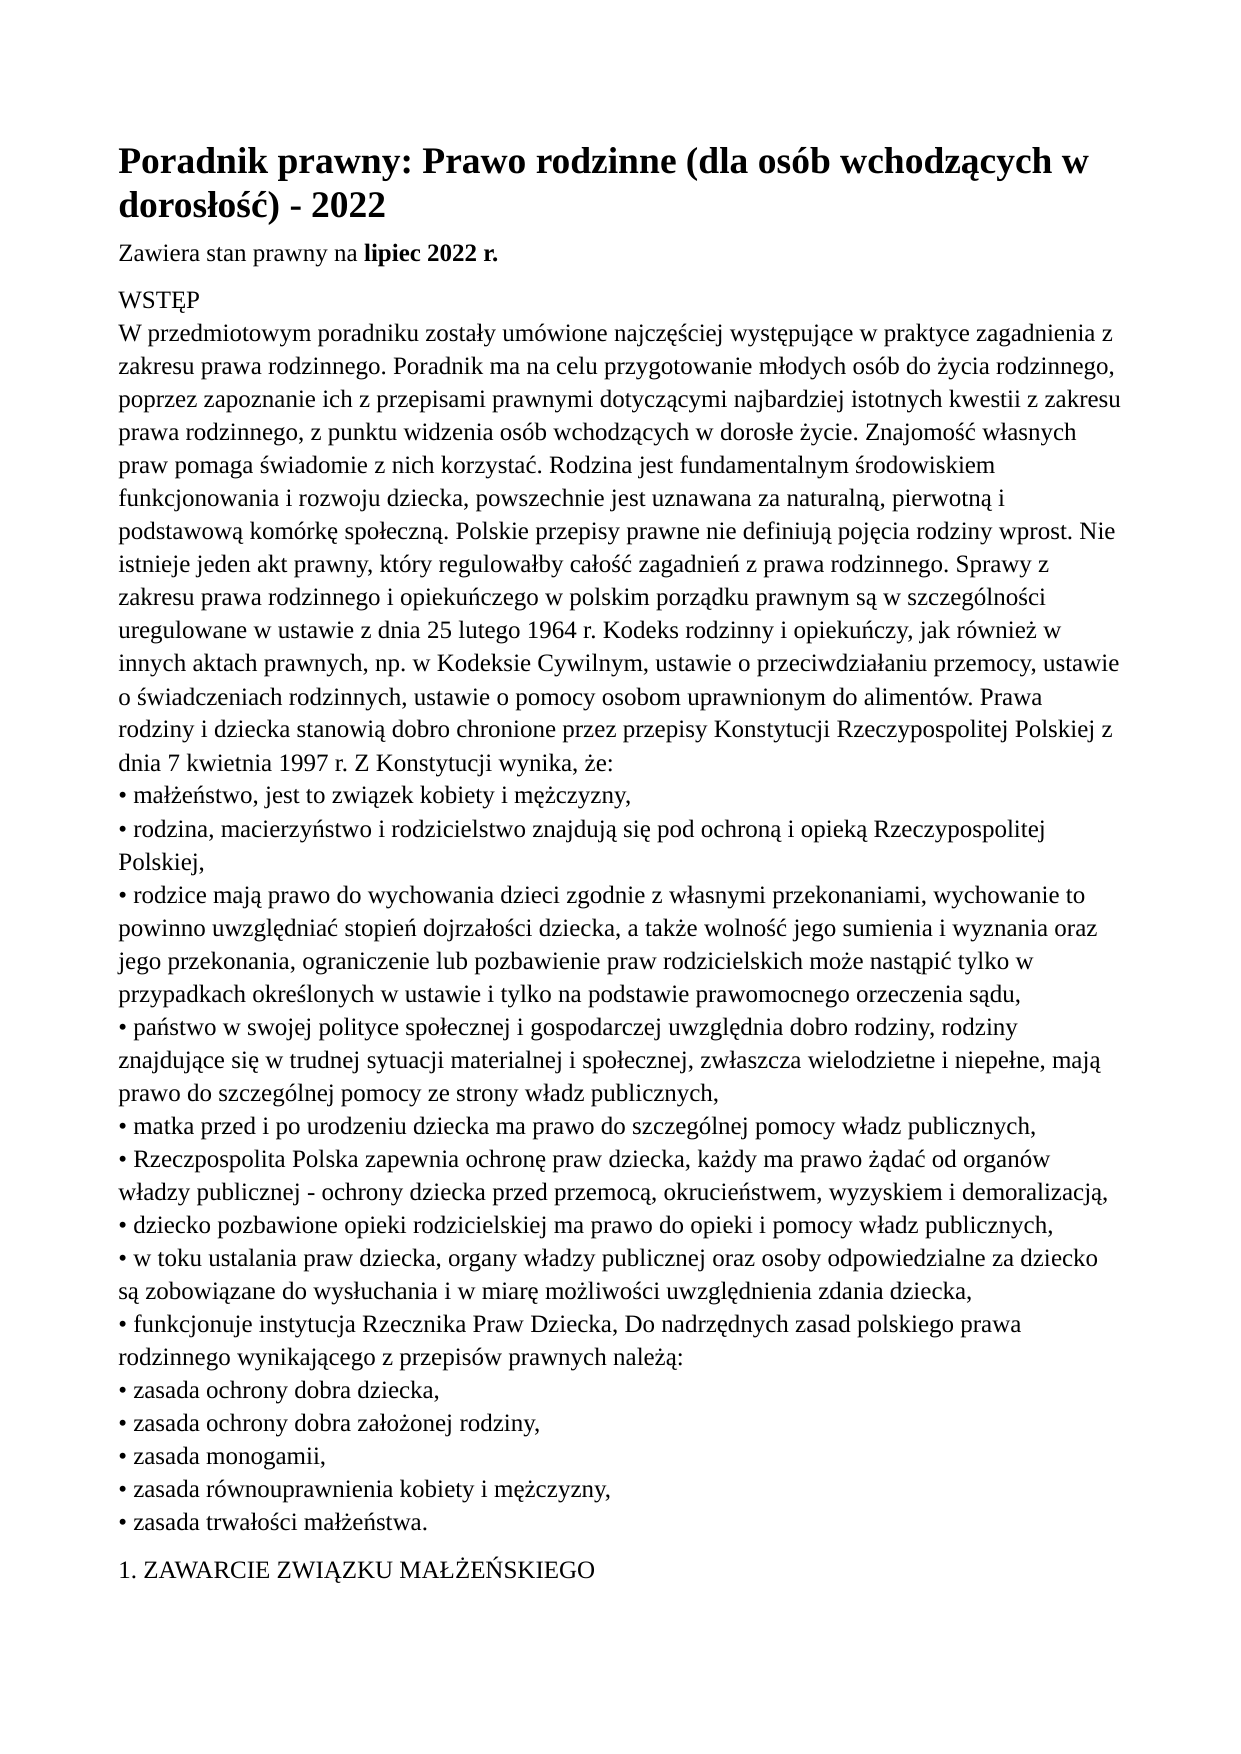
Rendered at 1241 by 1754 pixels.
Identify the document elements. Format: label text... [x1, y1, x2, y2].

text 1. ZAWARCIE ZWIĄZKU MAŁŻEŃSKIEGO [118, 1555, 1122, 1583]
text WSTĘP W przedmiotowym poradniku zostały umówione najczęściej występujące w praktyce zagadnienia z zakresu prawa rodzinnego. Poradnik ma na celu przygotowanie młodych osób do życia rodzinnego, poprzez zapoznanie ich z przepisami prawnymi dotyczącymi najbardziej istotnych kwestii z zakresu prawa rodzinnego, z punktu widzenia osób wchodzących w dorosłe życie. Znajomość własnych praw pomaga świadomie z nich korzystać. Rodzina jest fundamentalnym środowiskiem funkcjonowania i rozwoju dziecka, powszechnie jest uznawana za naturalną, pierwotną i podstawową komórkę społeczną. Polskie przepisy prawne nie definiują pojęcia rodziny wprost. Nie istnieje jeden akt prawny, który regulowałby całość zagadnień z prawa rodzinnego. Sprawy z zakresu prawa rodzinnego i opiekuńczego w polskim porządku prawnym są w szczególności uregulowane w ustawie z dnia 25 lutego 1964 r. Kodeks rodzinny i opiekuńczy, jak również w innych aktach prawnych, np. w Kodeksie Cywilnym, ustawie o przeciwdziałaniu przemocy, ustawie o świadczeniach rodzinnych, ustawie o pomocy osobom uprawnionym do alimentów. Prawa rodziny i dziecka stanowią dobro chronione przez przepisy Konstytucji Rzeczypospolitej Polskiej z dnia 7 kwietnia 1997 r. Z Konstytucji wynika, że: • małżeństwo, jest to związek kobiety i mężczyzny, • rodzina, macierzyństwo i rodzicielstwo znajdują się pod ochroną i opieką Rzeczypospolitej Polskiej, • rodzice mają prawo do wychowania dzieci zgodnie z własnymi przekonaniami, wychowanie to powinno uwzględniać stopień dojrzałości dziecka, a także wolność jego sumienia i wyznania oraz jego przekonania, ograniczenie lub pozbawienie praw rodzicielskich może nastąpić tylko w przypadkach określonych w ustawie i tylko na podstawie prawomocnego orzeczenia sądu, • państwo w swojej polityce społecznej i gospodarczej uwzględnia dobro rodziny, rodziny znajdujące się w trudnej sytuacji materialnej i społecznej, zwłaszcza wielodzietne i niepełne, mają prawo do szczególnej pomocy ze strony władz publicznych, • matka przed i po urodzeniu dziecka ma prawo do szczególnej pomocy władz publicznych, • Rzeczpospolita Polska zapewnia ochronę praw dziecka, każdy ma prawo żądać od organów władzy publicznej - ochrony dziecka przed przemocą, okrucieństwem, wyzyskiem i demoralizacją, • dziecko pozbawione opieki rodzicielskiej ma prawo do opieki i pomocy władz publicznych, • w toku ustalania praw dziecka, organy władzy publicznej oraz osoby odpowiedzialne za dziecko są zobowiązane do wysłuchania i w miarę możliwości uwzględnienia zdania dziecka, • funkcjonuje instytucja Rzecznika Praw Dziecka, Do nadrzędnych zasad polskiego prawa rodzinnego wynikającego z przepisów prawnych należą: • zasada ochrony dobra dziecka, • zasada ochrony dobra założonej rodziny, • zasada monogamii, • zasada równouprawnienia kobiety i mężczyzny, • zasada trwałości małżeństwa. [118, 285, 1122, 1536]
text Zawiera stan prawny na lipiec 2022 r. [118, 238, 1122, 266]
subtitle Poradnik prawny: Prawo rodzinne (dla osób wchodzących w dorosłość) - 2022 [118, 139, 1122, 225]
